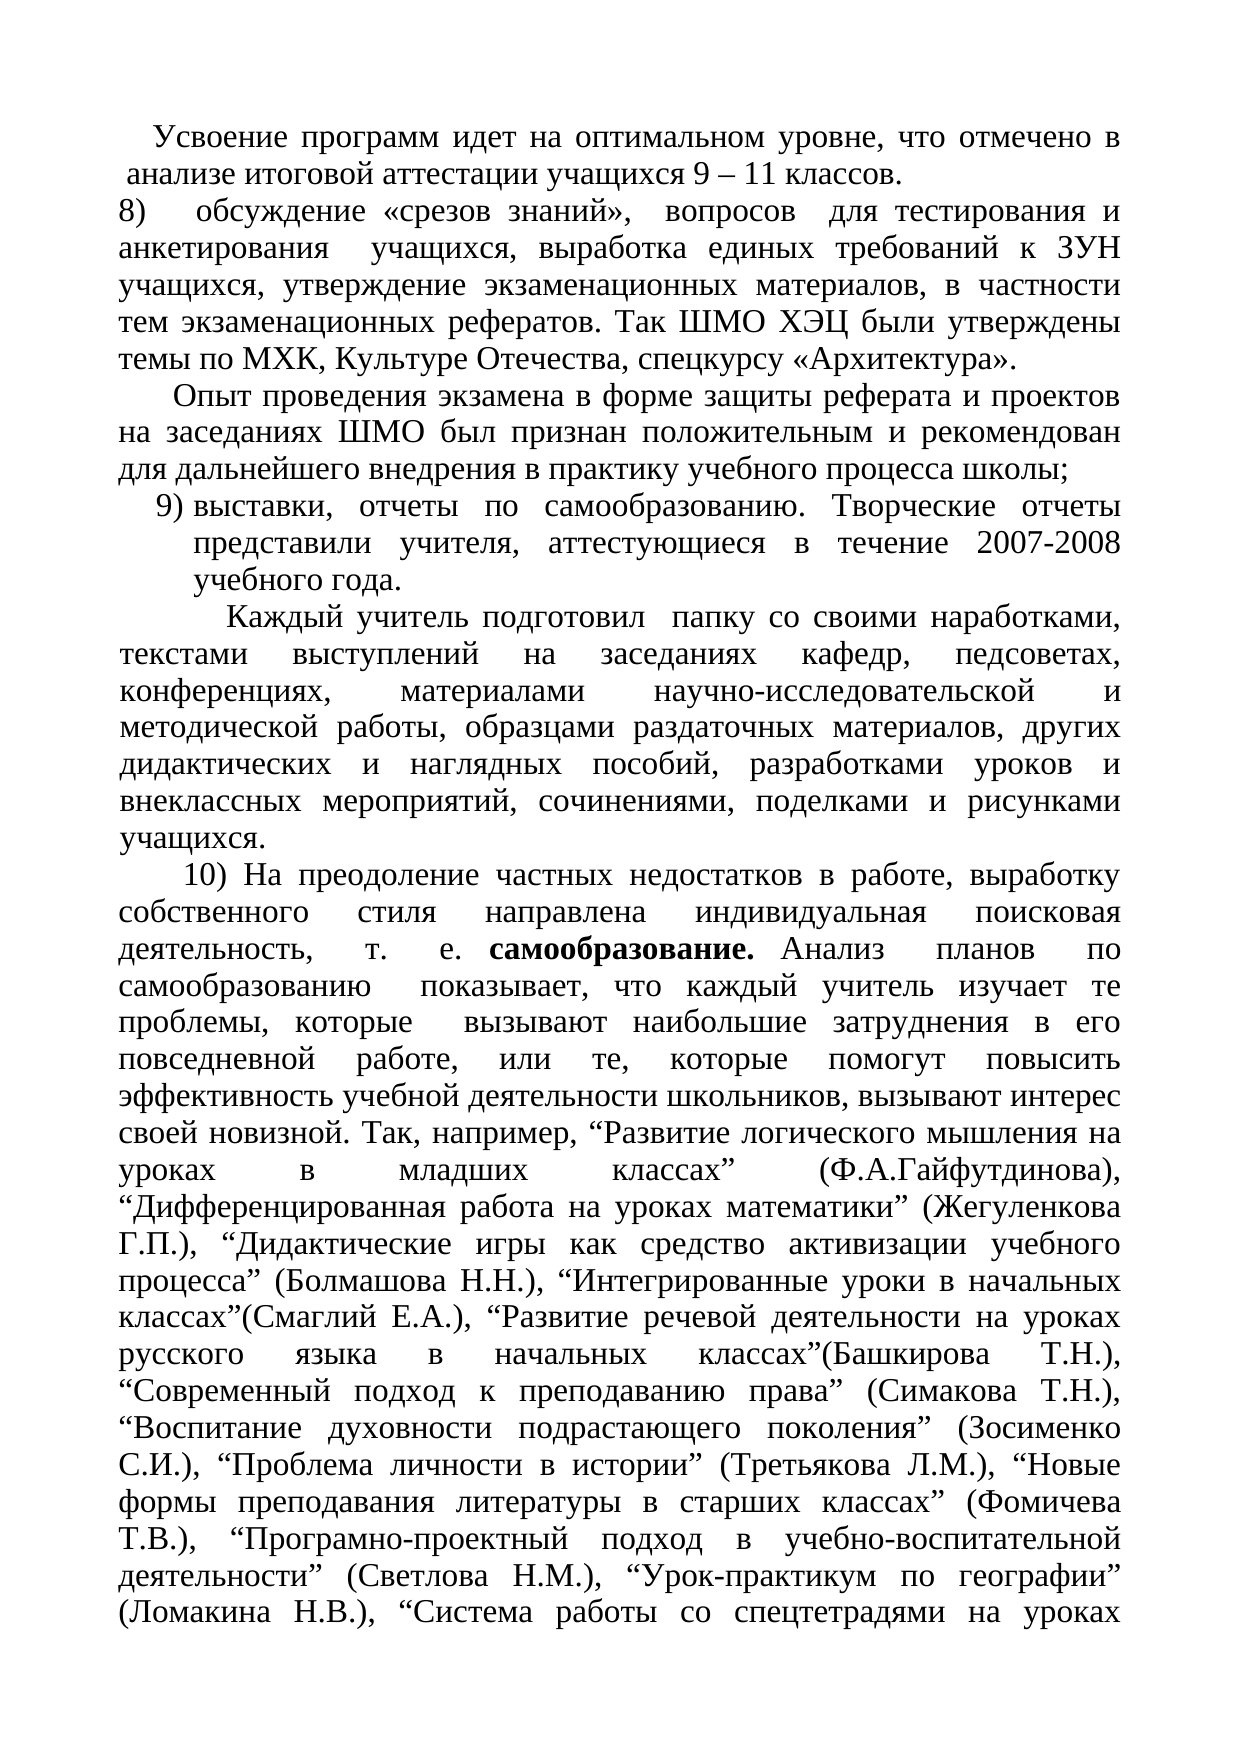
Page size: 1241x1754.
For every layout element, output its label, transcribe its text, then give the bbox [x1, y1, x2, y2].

list выставки, отчеты по самообразованию. Творческие отчеты представили учителя, аттестующиеся в течение 2007-2008 учебного года. [156, 487, 1122, 597]
text Усвоение программ идет на оптимальном уровне, что отмечено в анализе итоговой аттестации учащихся 9 – 11 классов. [126, 118, 1122, 192]
text 8) обсуждение «срезов знаний», вопросов для тестирования и анкетирования учащихся, выработка единых требований к ЗУН учащихся, утверждение экзаменационных материалов, в частности тем экзаменационных рефератов. Так ШМО ХЭЦ были утверждены темы по МХК, Культуре Отечества, спецкурсу «Архитектура». [118, 192, 1122, 376]
list Каждый учитель подготовил папку со своими наработками, текстами выступлений на заседаниях кафедр, педсоветах, конференциях, материалами научно-исследовательской и методической работы, образцами раздаточных материалов, других дидактических и наглядных пособий, разработками уроков и внеклассных мероприятий, сочинениями, поделками и рисунками учащихся. [82, 597, 1122, 856]
text Опыт проведения экзамена в форме защиты реферата и проектов на заседаниях ШМО был признан положительным и рекомендован для дальнейшего внедрения в практику учебного процесса школы; [118, 376, 1122, 487]
text 10) На преодоление частных недостатков в работе, выработку собственного стиля направлена индивидуальная поисковая деятельность, т. е. самообразование. Анализ планов по самообразованию показывает, что каждый учитель изучает те проблемы, которые вызывают наибольшие затруднения в его повседневной работе, или те, которые помогут повысить эффективность учебной деятельности школьников, вызывают интерес своей новизной. Так, например, “Развитие логического мышления на уроках в младших классах” (Ф.А.Гайфутдинова), “Дифференцированная работа на уроках математики” (Жегуленкова Г.П.), “Дидактические игры как средство активизации учебного процесса” (Болмашова Н.Н.), “Интегрированные уроки в начальных классах”(Смаглий Е.А.), “Развитие речевой деятельности на уроках русского языка в начальных классах”(Башкирова Т.Н.), “Современный подход к преподаванию права” (Симакова Т.Н.), “Воспитание духовности подрастающего поколения” (Зосименко С.И.), “Проблема личности в истории” (Третьякова Л.М.), “Новые формы преподавания литературы в старших классах” (Фомичева Т.В.), “Програмно-проектный подход в учебно-воспитательной деятельности” (Светлова Н.М.), “Урок-практикум по географии” (Ломакина Н.В.), “Система работы со спецтетрадями на уроках [118, 856, 1122, 1630]
